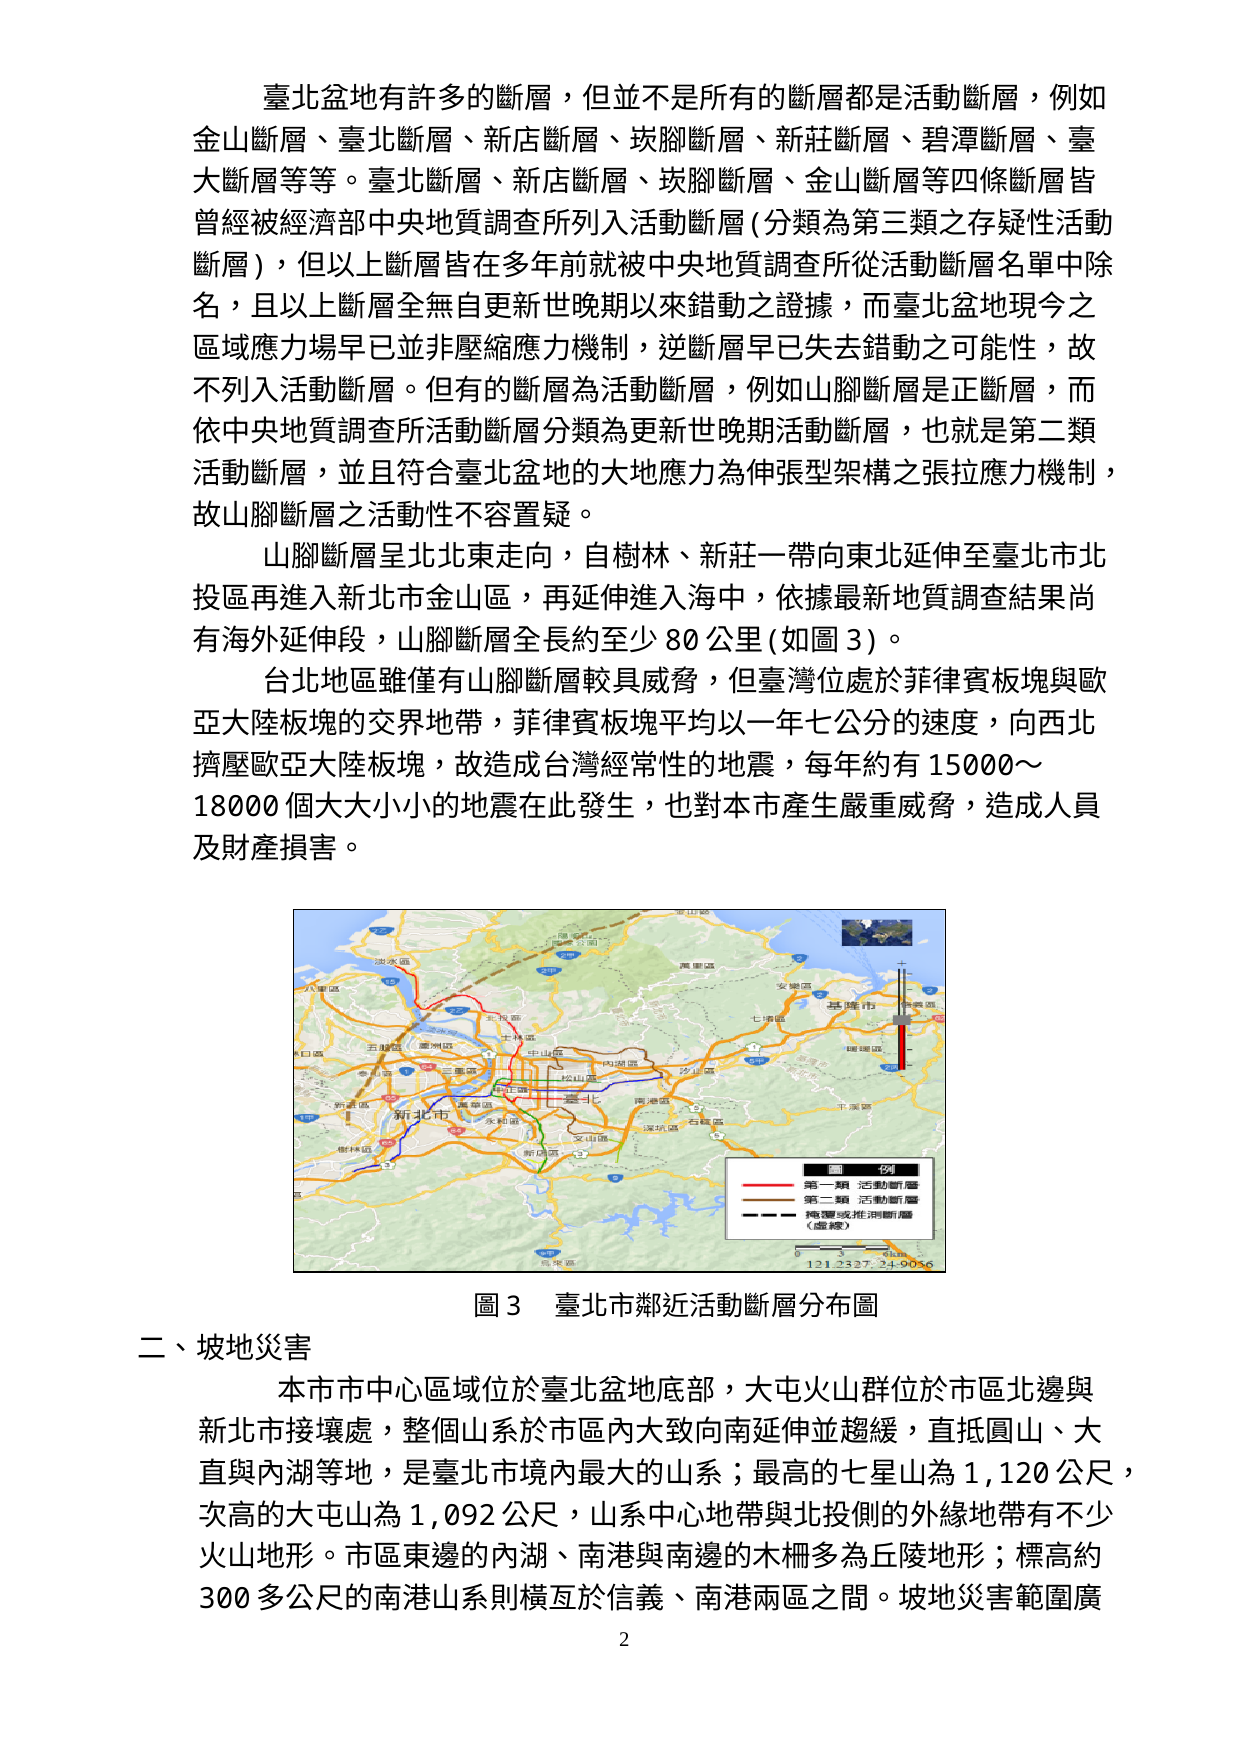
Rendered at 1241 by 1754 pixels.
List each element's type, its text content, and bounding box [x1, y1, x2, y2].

text 山腳斷層呈北北東走向，自樹林、新莊一帶向東北延伸至臺北市北投區再進入新北市金山區，再延伸進入海中，依據最新地質調查結果尚有海外延伸段，山腳斷層全長約至少80公里(如圖3)。 [192, 533, 1122, 658]
text 本市市中心區域位於臺北盆地底部，大屯火山群位於市區北邊與新北市接壤處，整個山系於市區內大致向南延伸並趨緩，直抵圓山、大直與內湖等地，是臺北市境內最大的山系；最高的七星山為1,120公尺，次高的大屯山為1,092公尺，山系中心地帶與北投側的外緣地帶有不少火山地形。市區東邊的內湖、南港與南邊的木柵多為丘陵地形；標高約300多公尺的南港山系則橫亙於信義、南港兩區之間。坡地災害範圍廣泛，包含土石流、山崩、地滑及順向坡所引起之災害等，其主要受山地坡度、水、地震及人為影響，本市為盆地地形，四周為山地，常遭遇颱風、暴雨等侵襲，易造成土石流之發生(如圖4)。 [137, 1367, 1122, 1617]
text 二、坡地災害 [137, 1325, 1122, 1367]
text 臺北盆地有許多的斷層，但並不是所有的斷層都是活動斷層，例如金山斷層、臺北斷層、新店斷層、崁腳斷層、新莊斷層、碧潭斷層、臺大斷層等等。臺北斷層、新店斷層、崁腳斷層、金山斷層等四條斷層皆曾經被經濟部中央地質調查所列入活動斷層(分類為第三類之存疑性活動斷層)，但以上斷層皆在多年前就被中央地質調查所從活動斷層名單中除名，且以上斷層全無自更新世晚期以來錯動之證據，而臺北盆地現今之區域應力場早已並非壓縮應力機制，逆斷層早已失去錯動之可能性，故不列入活動斷層。但有的斷層為活動斷層，例如山腳斷層是正斷層，而依中央地質調查所活動斷層分類為更新世晚期活動斷層，也就是第二類活動斷層，並且符合臺北盆地的大地應力為伸張型架構之張拉應力機制，故山腳斷層之活動性不容置疑。 [192, 75, 1122, 533]
text 圖3 臺北市鄰近活動斷層分布圖 [118, 1279, 1122, 1325]
text 台北地區雖僅有山腳斷層較具威脅，但臺灣位處於菲律賓板塊與歐亞大陸板塊的交界地帶，菲律賓板塊平均以一年七公分的速度，向西北擠壓歐亞大陸板塊，故造成台灣經常性的地震，每年約有15000～18000個大大小小的地震在此發生，也對本市產生嚴重威脅，造成人員及財產損害。 [192, 658, 1122, 867]
